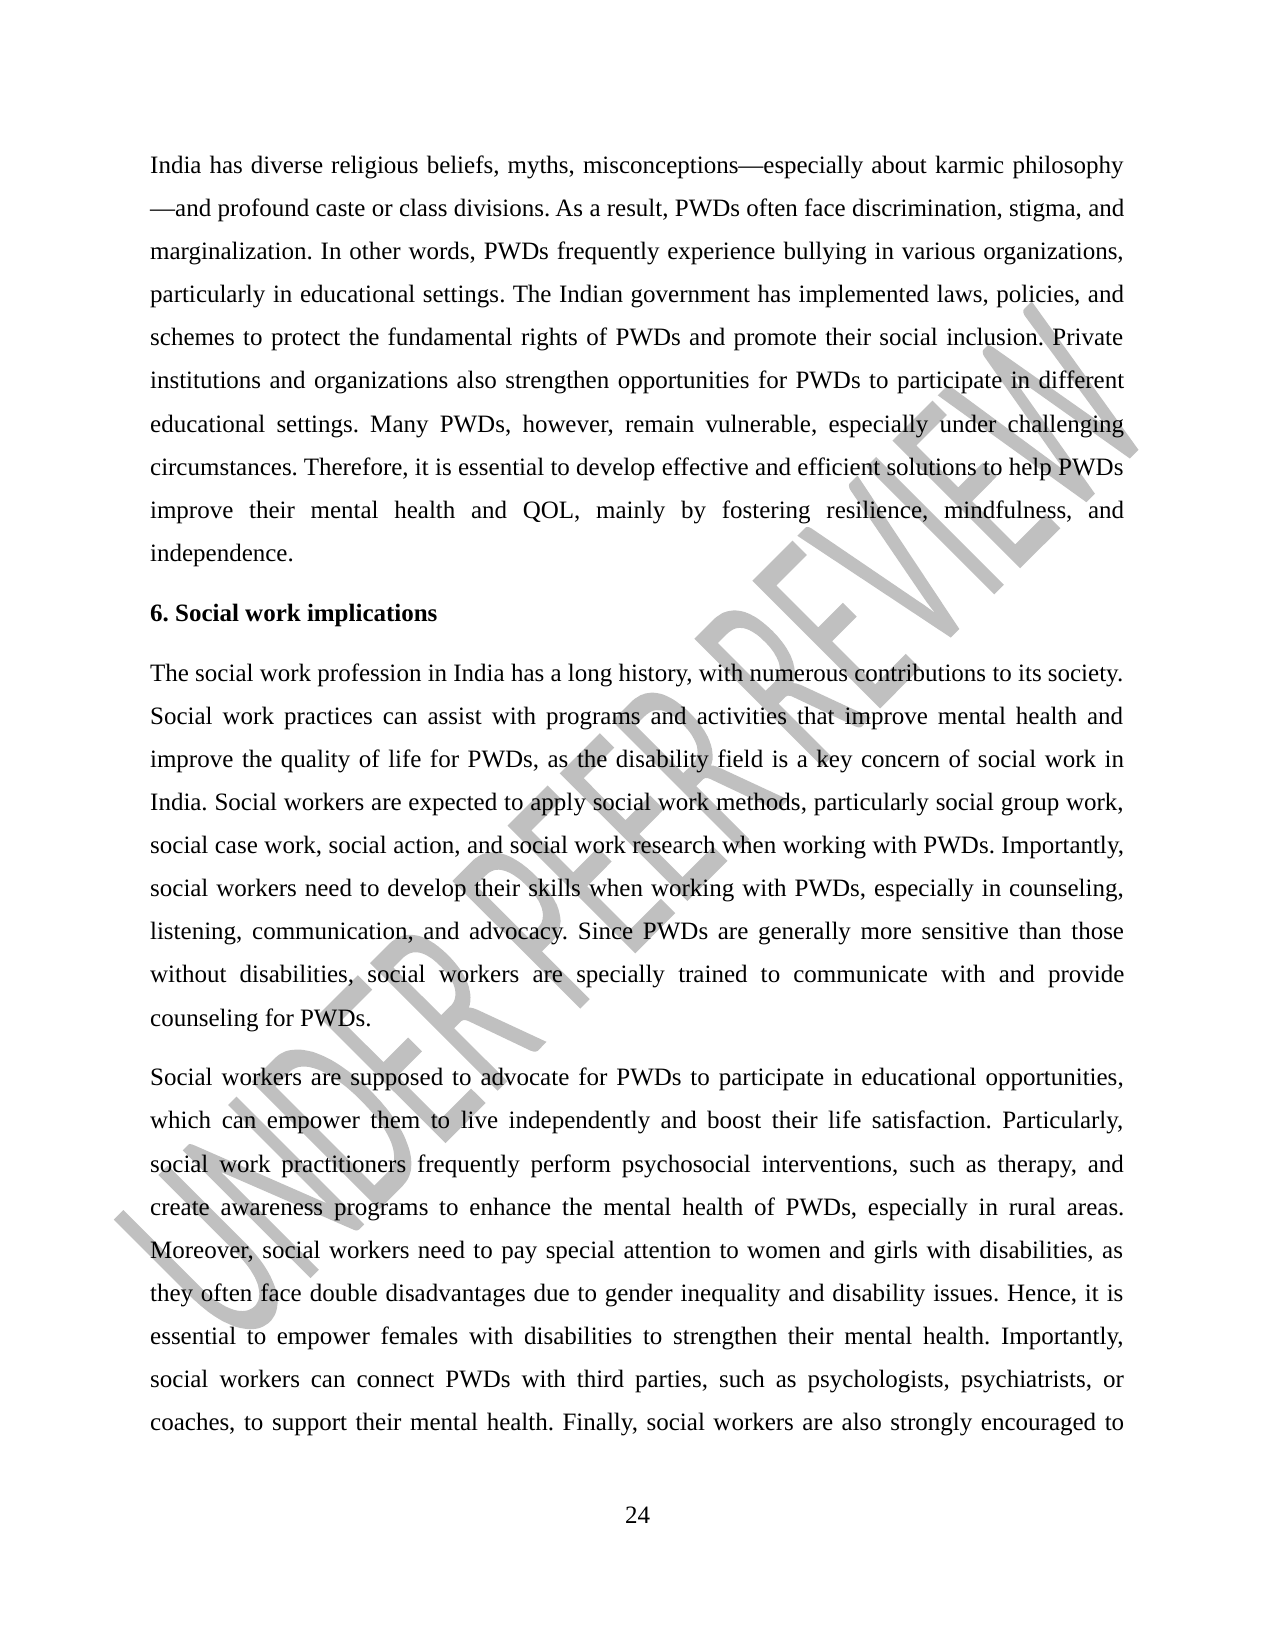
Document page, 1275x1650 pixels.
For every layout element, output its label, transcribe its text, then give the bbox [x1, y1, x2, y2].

text [940, 598, 1125, 627]
text 6. Social work implications [150, 598, 797, 627]
text Social workers are supposed to advocate for PWDs to participate in educational opportunities, which can empower them to live independently and boost their life satisfaction. Particularly, social work practitioners frequently perform psychosocial interventions, such as therapy, and create awareness programs to enhance the mental health of PWDs, especially in rural areas. Moreover, social workers need to pay special attention to women and girls with disabilities, as they often face double disadvantages due to gender inequality and disability issues. Hence, it is essential to empower females with disabilities to strengthen their mental health. Importantly, social workers can connect PWDs with third parties, such as psychologists, psychiatrists, or coaches, to support their mental health. Finally, social workers are also strongly encouraged to [150, 1062, 1125, 1436]
text [790, 598, 933, 627]
text The social work profession in India has a long history, with numerous contributions to its society. Social work practices can assist with programs and activities that improve mental health and improve the quality of life for PWDs, as the disability field is a key concern of social work in India. Social workers are expected to apply social work methods, particularly social group work, social case work, social action, and social work research when working with PWDs. Importantly, social workers need to develop their skills when working with PWDs, especially in counseling, listening, communication, and advocacy. Since PWDs are generally more sensitive than those without disabilities, social workers are specially trained to communicate with and provide counseling for PWDs. [150, 658, 1125, 1031]
text India has diverse religious beliefs, myths, misconceptions—especially about karmic philosophy—and profound caste or class divisions. As a result, PWDs often face discrimination, stigma, and marginalization. In other words, PWDs frequently experience bullying in various organizations, particularly in educational settings. The Indian government has implemented laws, policies, and schemes to protect the fundamental rights of PWDs and promote their social inclusion. Private institutions and organizations also strengthen opportunities for PWDs to participate in different educational settings. Many PWDs, however, remain vulnerable, especially under challenging circumstances. Therefore, it is essential to develop effective and efficient solutions to help PWDs improve their mental health and QOL, mainly by fostering resilience, mindfulness, and independence. [150, 150, 1125, 567]
